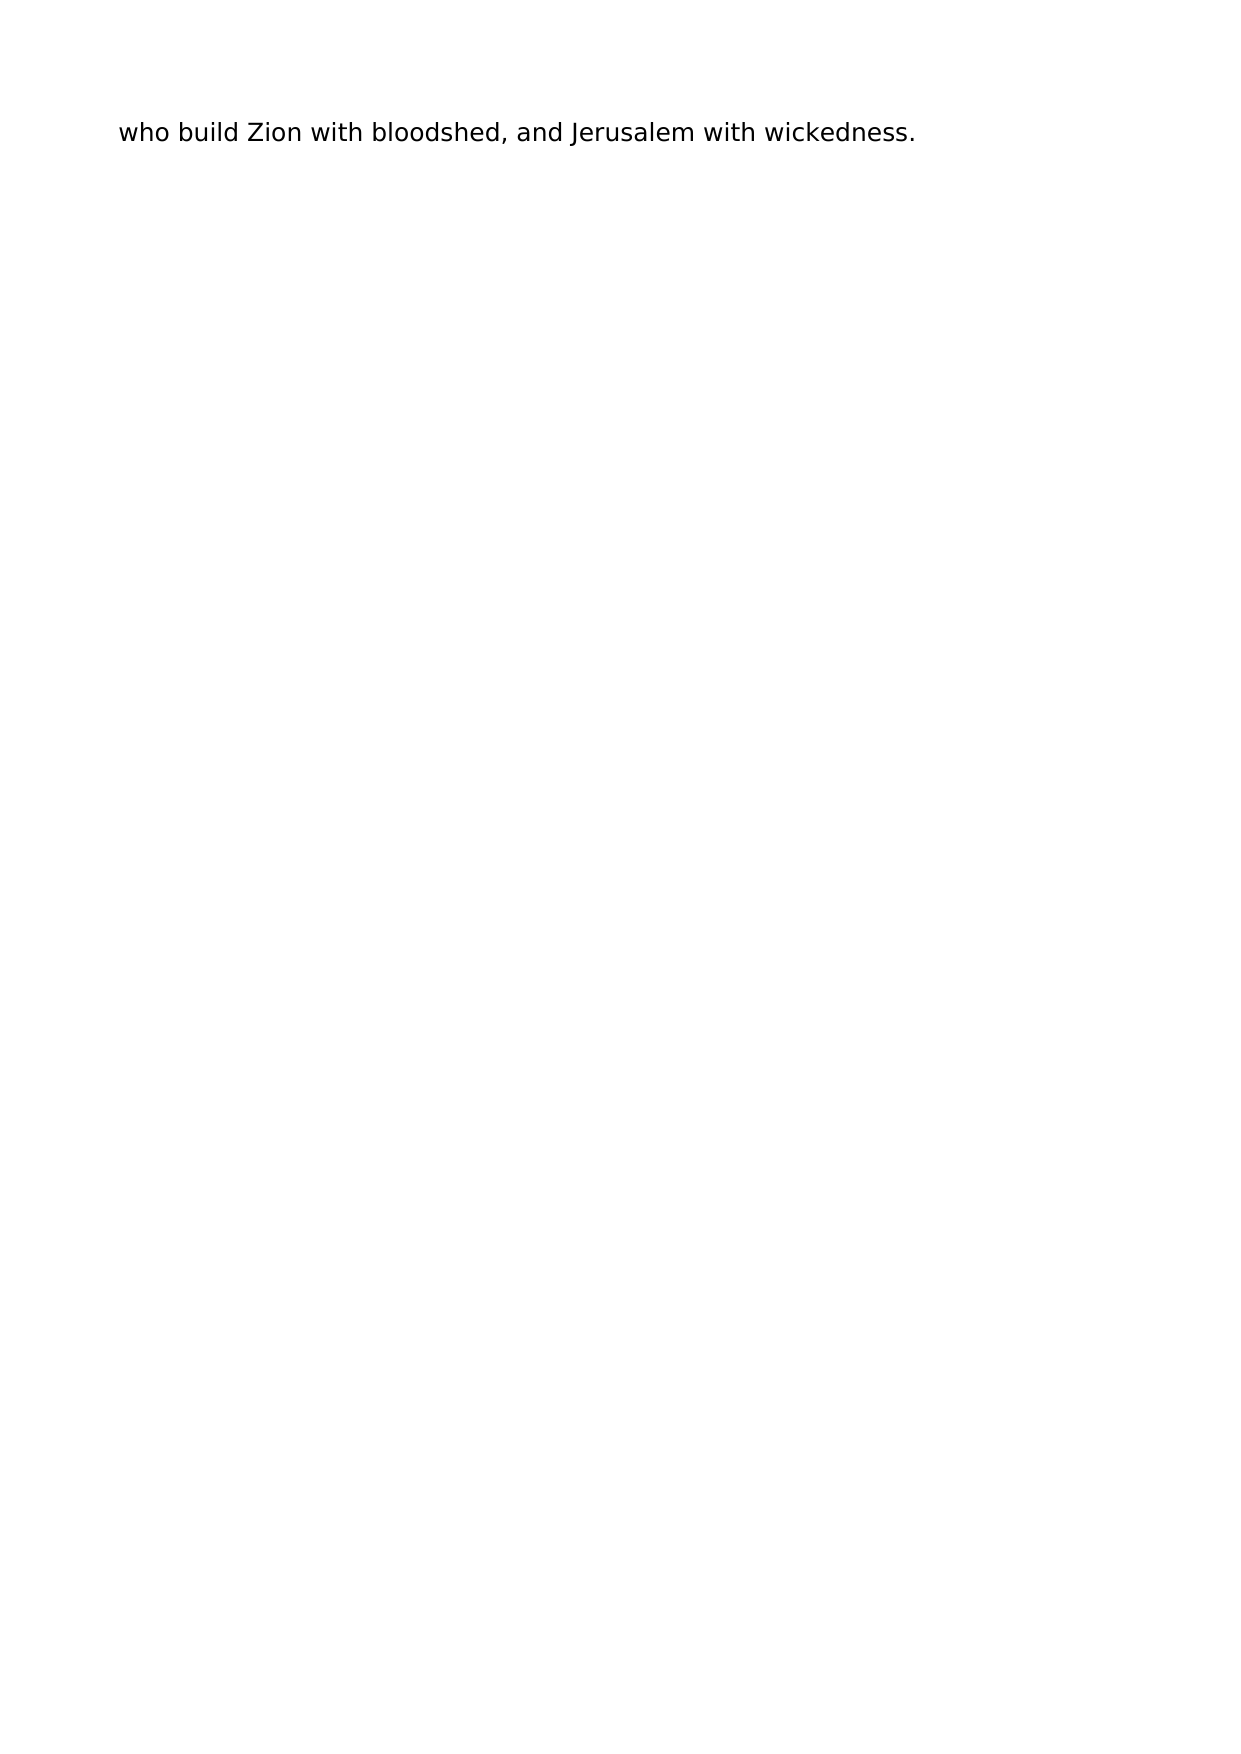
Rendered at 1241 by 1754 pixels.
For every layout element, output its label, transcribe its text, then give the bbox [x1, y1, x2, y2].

text who build Zion with bloodshed, and Jerusalem with wickedness. [118, 118, 1122, 147]
